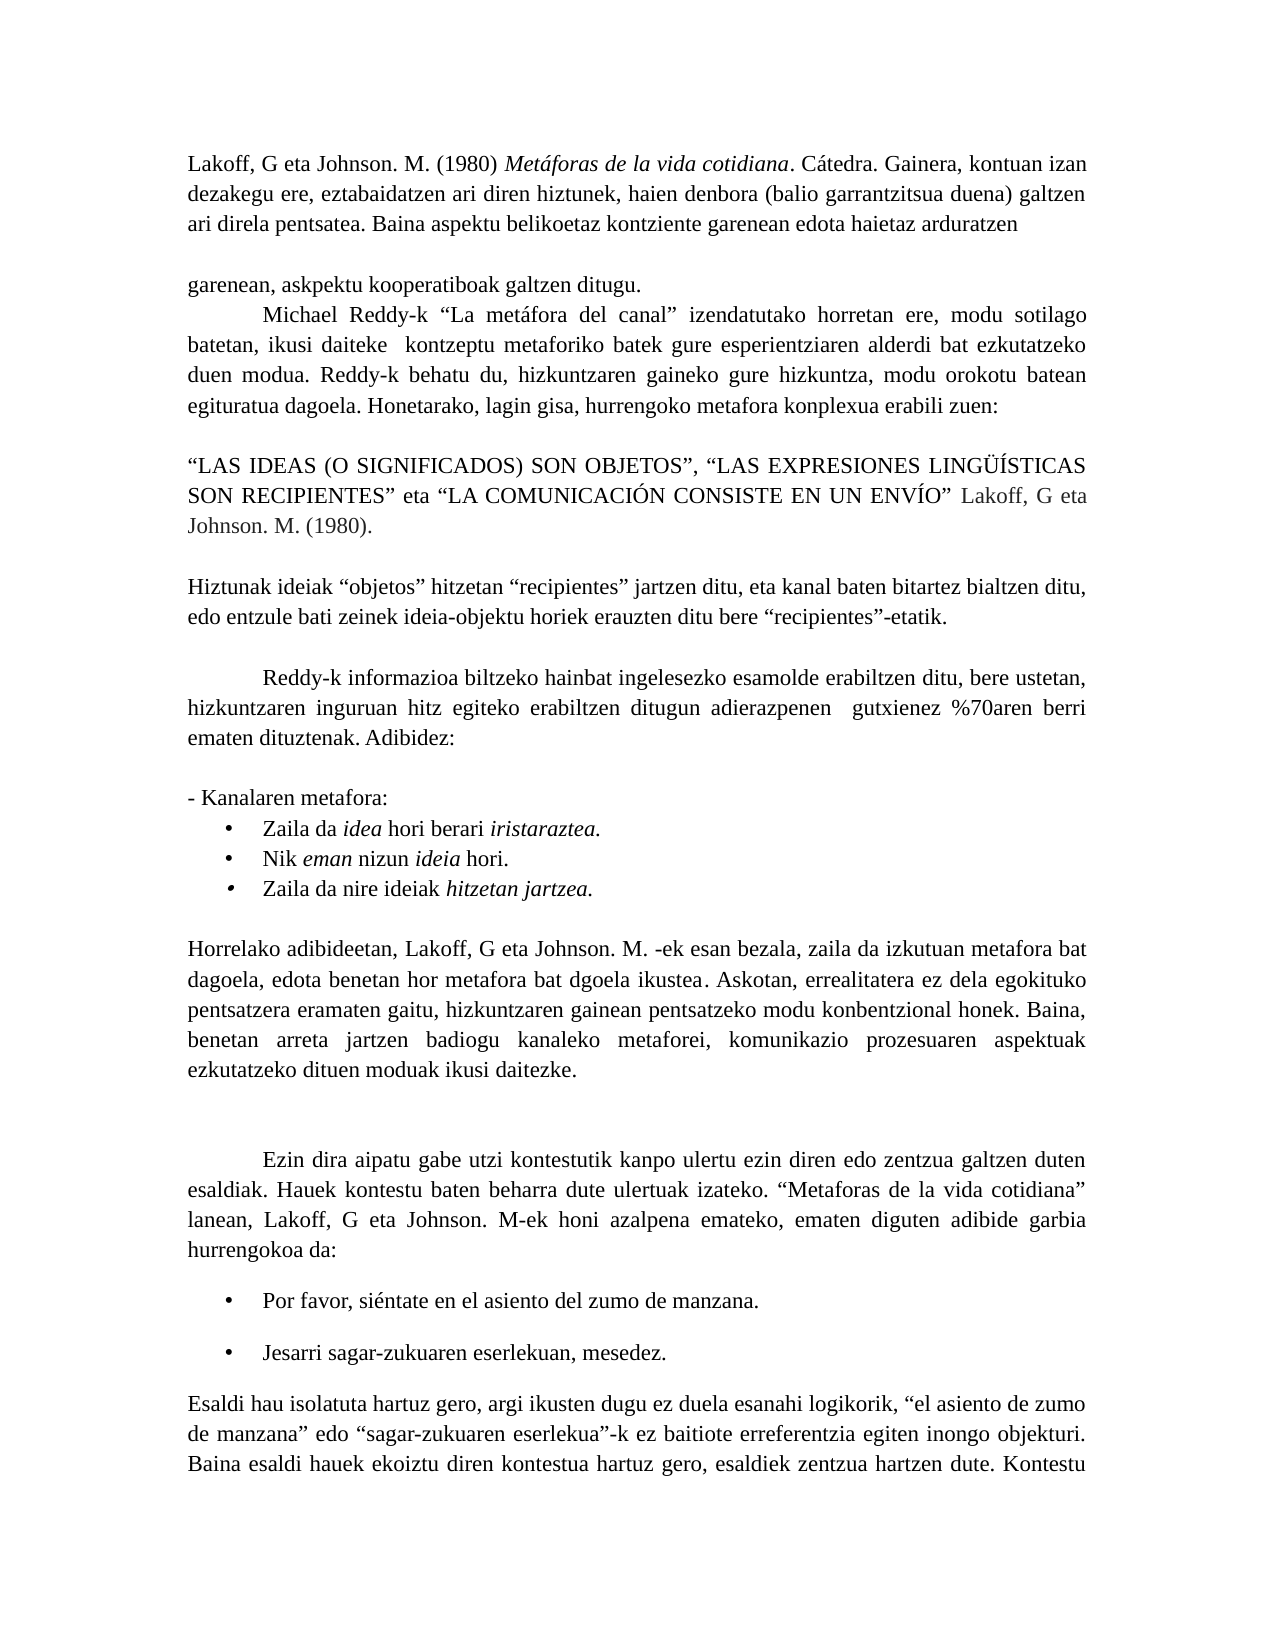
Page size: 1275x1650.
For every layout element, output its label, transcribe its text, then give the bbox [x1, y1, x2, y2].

text Michael Reddy-k “La metáfora del canal” izendatutako horretan ere, modu sotilago batetan, ikusi daiteke kontzeptu metaforiko batek gure esperientziaren alderdi bat ezkutatzeko duen modua. Reddy-k behatu du, hizkuntzaren gaineko gure hizkuntza, modu orokotu batean egituratua dagoela. Honetarako, lagin gisa, hurrengoko metafora konplexua erabili zuen: [187, 301, 1087, 418]
text Hiztunak ideiak “objetos” hitzetan “recipientes” jartzen ditu, eta kanal baten bitartez bialtzen ditu, edo entzule bati zeinek ideia-objektu horiek erauzten ditu bere “recipientes”-etatik. [187, 573, 1087, 629]
text “LAS IDEAS (O SIGNIFICADOS) SON OBJETOS”, “LAS EXPRESIONES LINGÜÍSTICAS SON RECIPIENTES” eta “LA COMUNICACIÓN CONSISTE EN UN ENVÍO” Lakoff, G eta Johnson. M. (1980). [187, 452, 1087, 539]
list Jesarri sagar-zukuaren eserlekuan, mesedez. [225, 1338, 1087, 1365]
list Por favor, siéntate en el asiento del zumo de manzana. [225, 1287, 1087, 1314]
text Esaldi hau isolatuta hartuz gero, argi ikusten dugu ez duela esanahi logikorik, “el asiento de zumo de manzana” edo “sagar-zukuaren eserlekua”-k ez baitiote erreferentzia egiten inongo objekturi. Baina esaldi hauek ekoiztu diren kontestua hartuz gero, esaldiek zentzua hartzen dute. Kontestu [187, 1389, 1087, 1476]
list Zaila da nire ideiak hitzetan jartzea. [225, 875, 1087, 901]
text Ezin dira aipatu gabe utzi kontestutik kanpo ulertu ezin diren edo zentzua galtzen duten esaldiak. Hauek kontestu baten beharra dute ulertuak izateko. “Metaforas de la vida cotidiana” lanean, Lakoff, G eta Johnson. M-ek honi azalpena emateko, ematen diguten adibide garbia hurrengokoa da: [187, 1146, 1087, 1263]
text garenean, askpektu kooperatiboak galtzen ditugu. [187, 271, 1087, 297]
text Reddy-k informazioa biltzeko hainbat ingelesezko esamolde erabiltzen ditu, bere ustetan, hizkuntzaren inguruan hitz egiteko erabiltzen ditugun adierazpenen gutxienez %70aren berri ematen dituztenak. Adibidez: [187, 663, 1087, 750]
list Nik eman nizun ideia hori. [225, 845, 1087, 871]
text Lakoff, G eta Johnson. M. (1980) Metáforas de la vida cotidiana. Cátedra. Gainera, kontuan izan dezakegu ere, eztabaidatzen ari diren hiztunek, haien denbora (balio garrantzitsua duena) galtzen ari direla pentsatea. Baina aspektu belikoetaz kontziente garenean edota haietaz arduratzen [187, 150, 1087, 237]
text Horrelako adibideetan, Lakoff, G eta Johnson. M. -ek esan bezala, zaila da izkutuan metafora bat dagoela, edota benetan hor metafora bat dgoela ikustea. Askotan, errealitatera ez dela egokituko pentsatzera eramaten gaitu, hizkuntzaren gainean pentsatzeko modu konbentzional honek. Baina, benetan arreta jartzen badiogu kanaleko metaforei, komunikazio prozesuaren aspektuak ezkutatzeko dituen moduak ikusi daitezke. [187, 935, 1087, 1083]
list Zaila da idea hori berari iristaraztea. [225, 814, 1087, 841]
text - Kanalaren metafora: [187, 784, 1087, 811]
